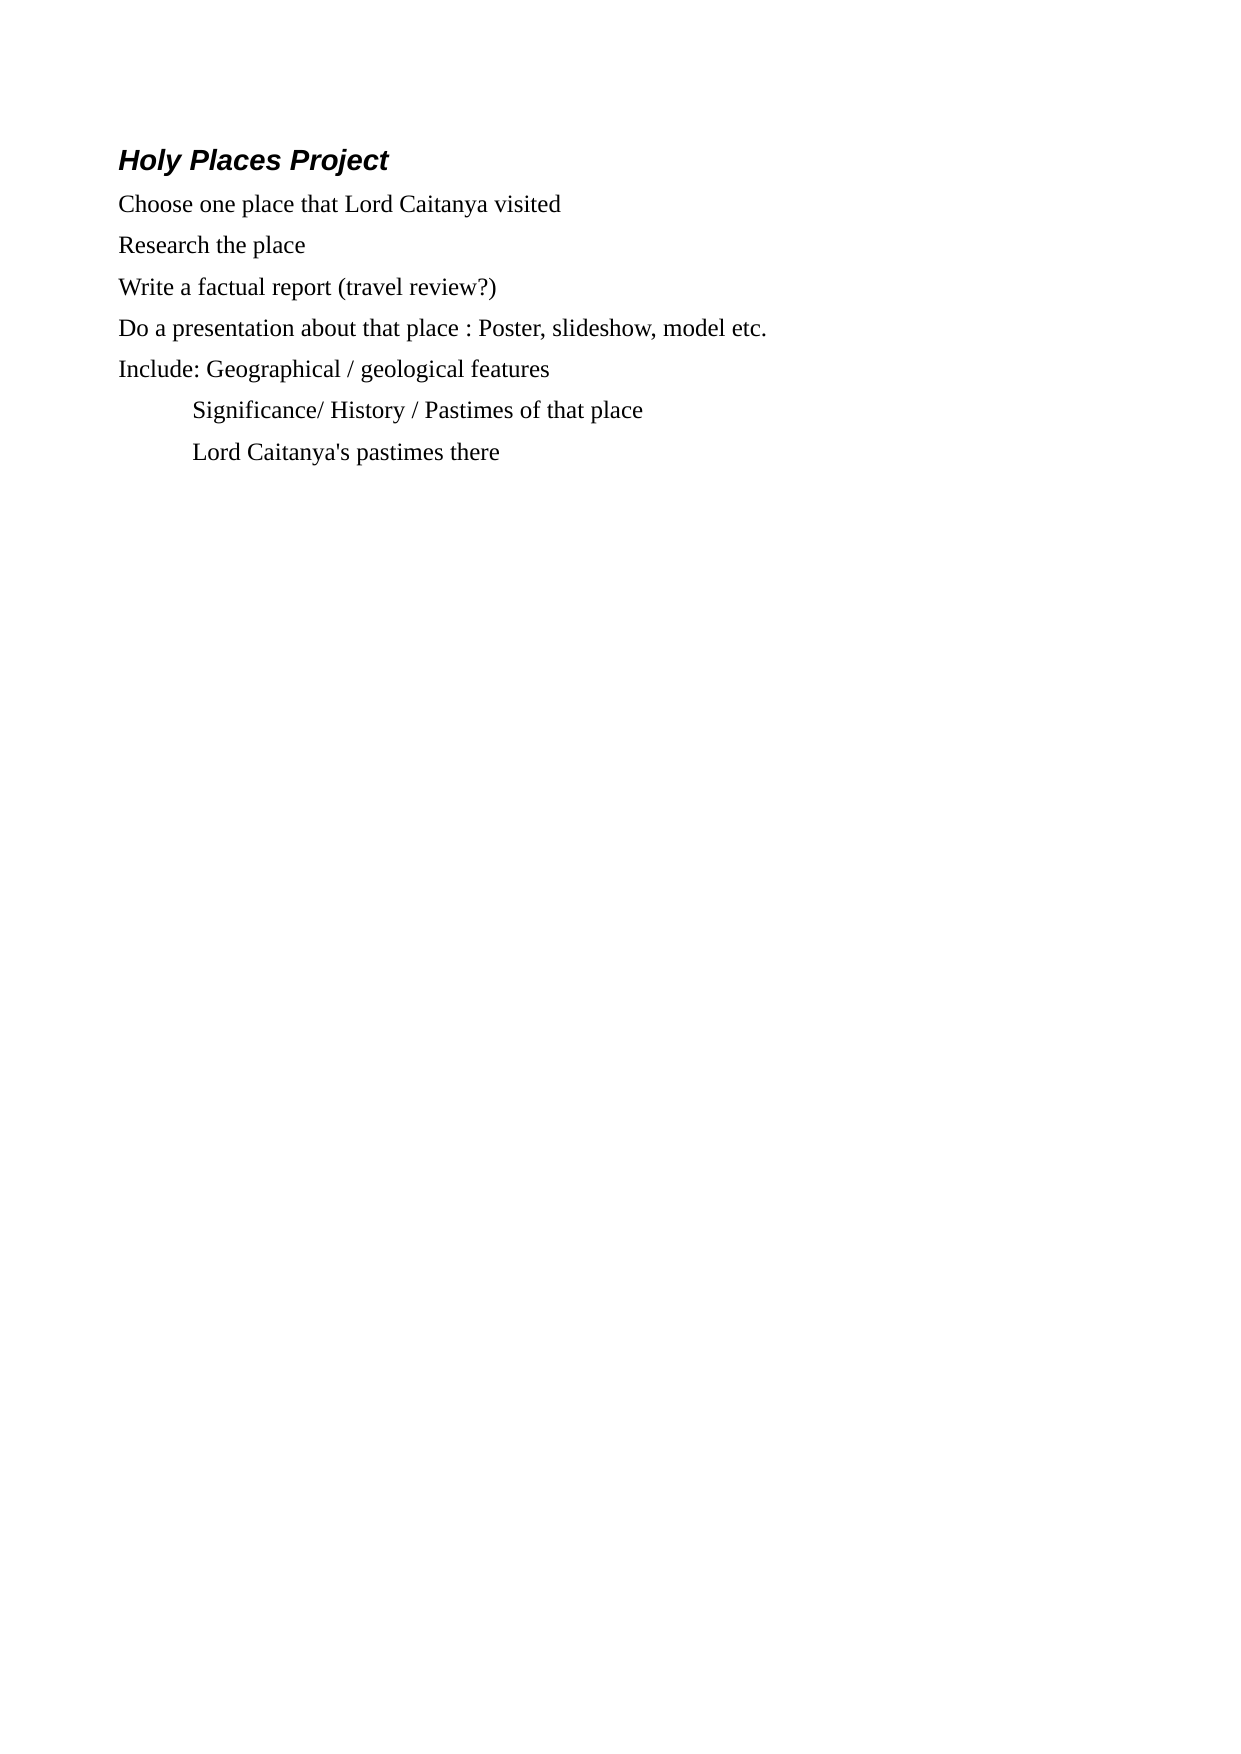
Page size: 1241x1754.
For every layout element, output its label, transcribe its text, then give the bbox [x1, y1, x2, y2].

text Write a factual report (travel review?) [118, 272, 1122, 300]
text Research the place [118, 230, 1122, 259]
text Significance/ History / Pastimes of that place [118, 395, 1122, 424]
text Do a presentation about that place : Poster, slideshow, model etc. [118, 313, 1122, 342]
text Lord Caitanya's pastimes there [118, 437, 1122, 465]
text Include: Geographical / geological features [118, 354, 1122, 383]
subtitle Holy Places Project [118, 143, 1122, 177]
text Choose one place that Lord Caitanya visited [118, 189, 1122, 218]
